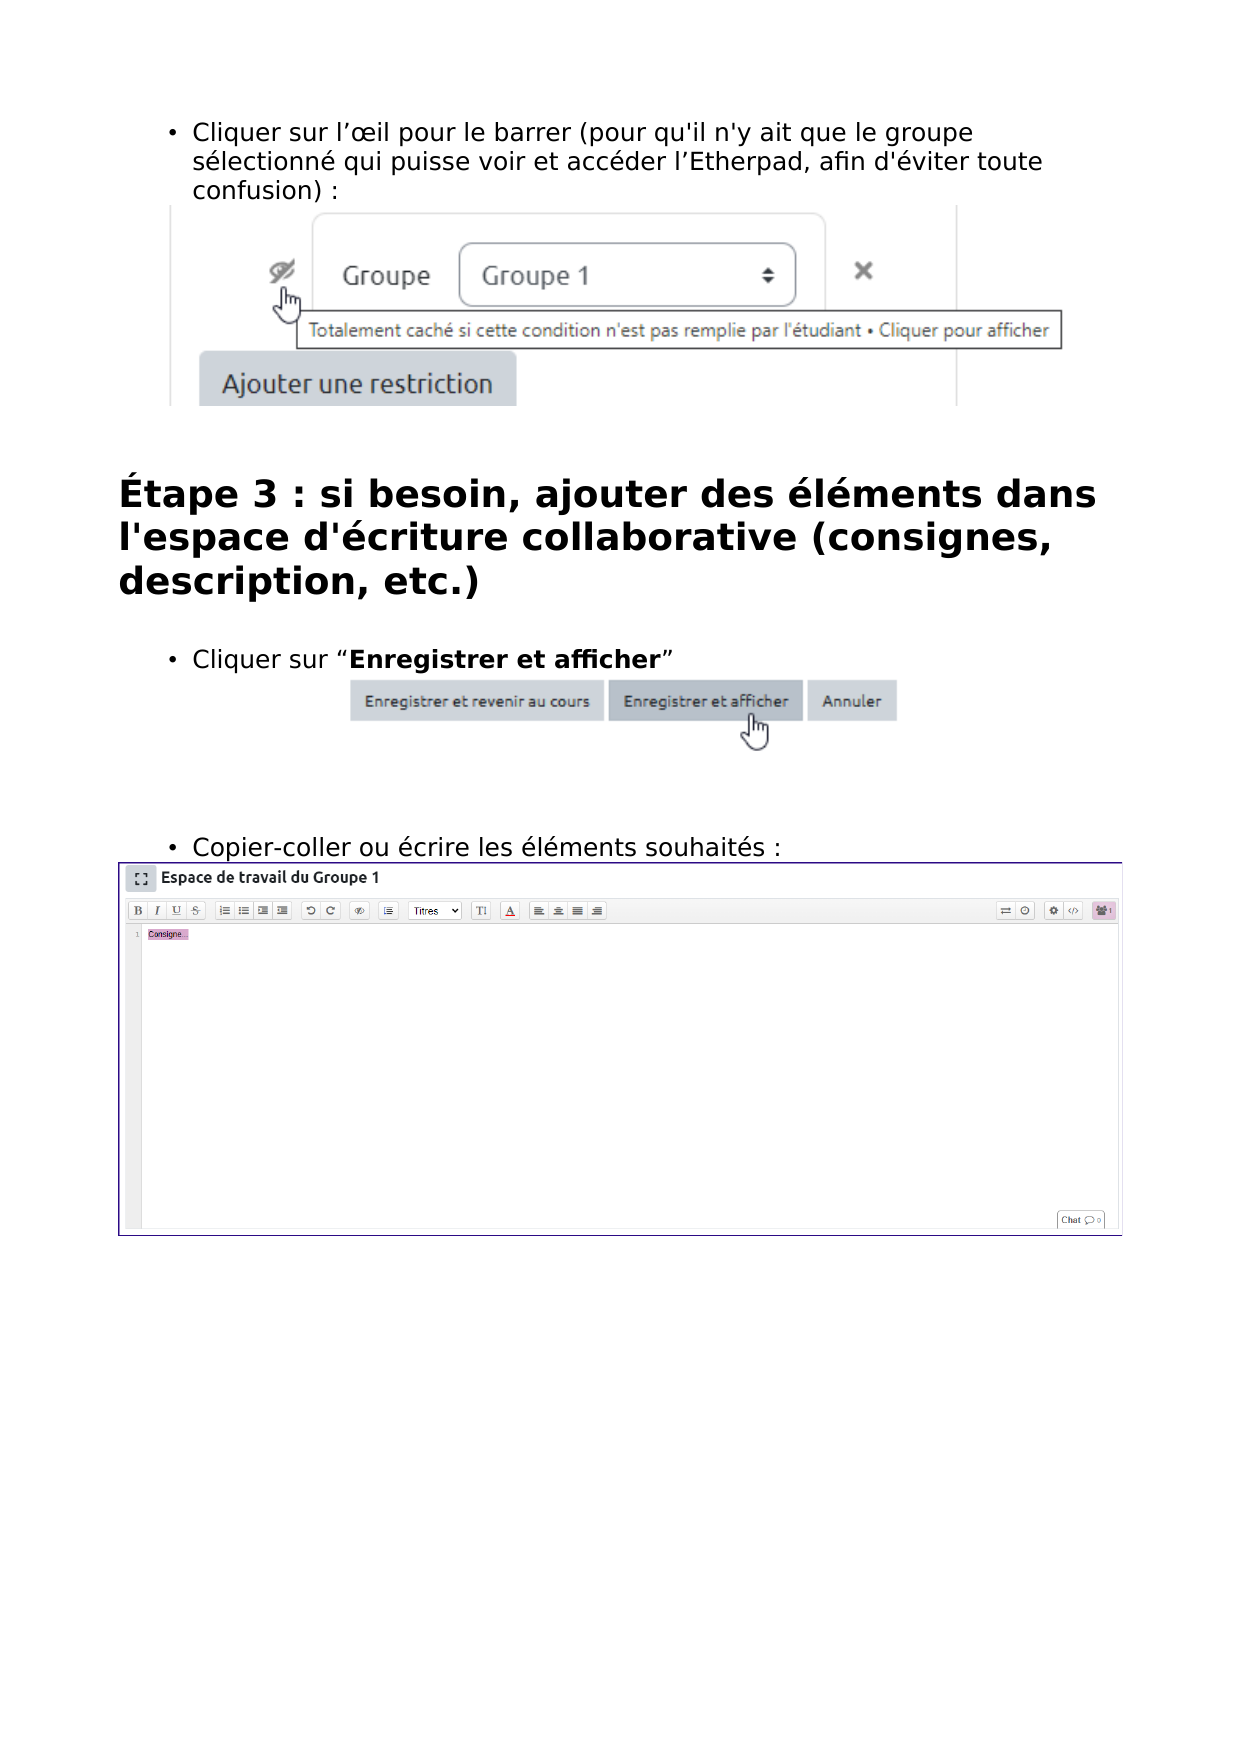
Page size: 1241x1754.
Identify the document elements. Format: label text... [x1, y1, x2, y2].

picture [335, 674, 905, 762]
picture [118, 862, 1123, 1236]
list Copier-coller ou écrire les éléments souhaités : [177, 833, 1122, 862]
list Cliquer sur l’œil pour le barrer (pour qu'il n'y ait que le groupe sélectionné qui puisse voir et accéder l’Etherpad, afin d'éviter toute confusion) : [177, 118, 1122, 206]
subtitle Étape 3 : si besoin, ajouter des éléments dans l'espace d'écriture collaborative (consignes, description, etc.) [118, 472, 1122, 603]
list Cliquer sur “Enregistrer et afficher” [177, 645, 1122, 674]
picture [162, 205, 1078, 406]
